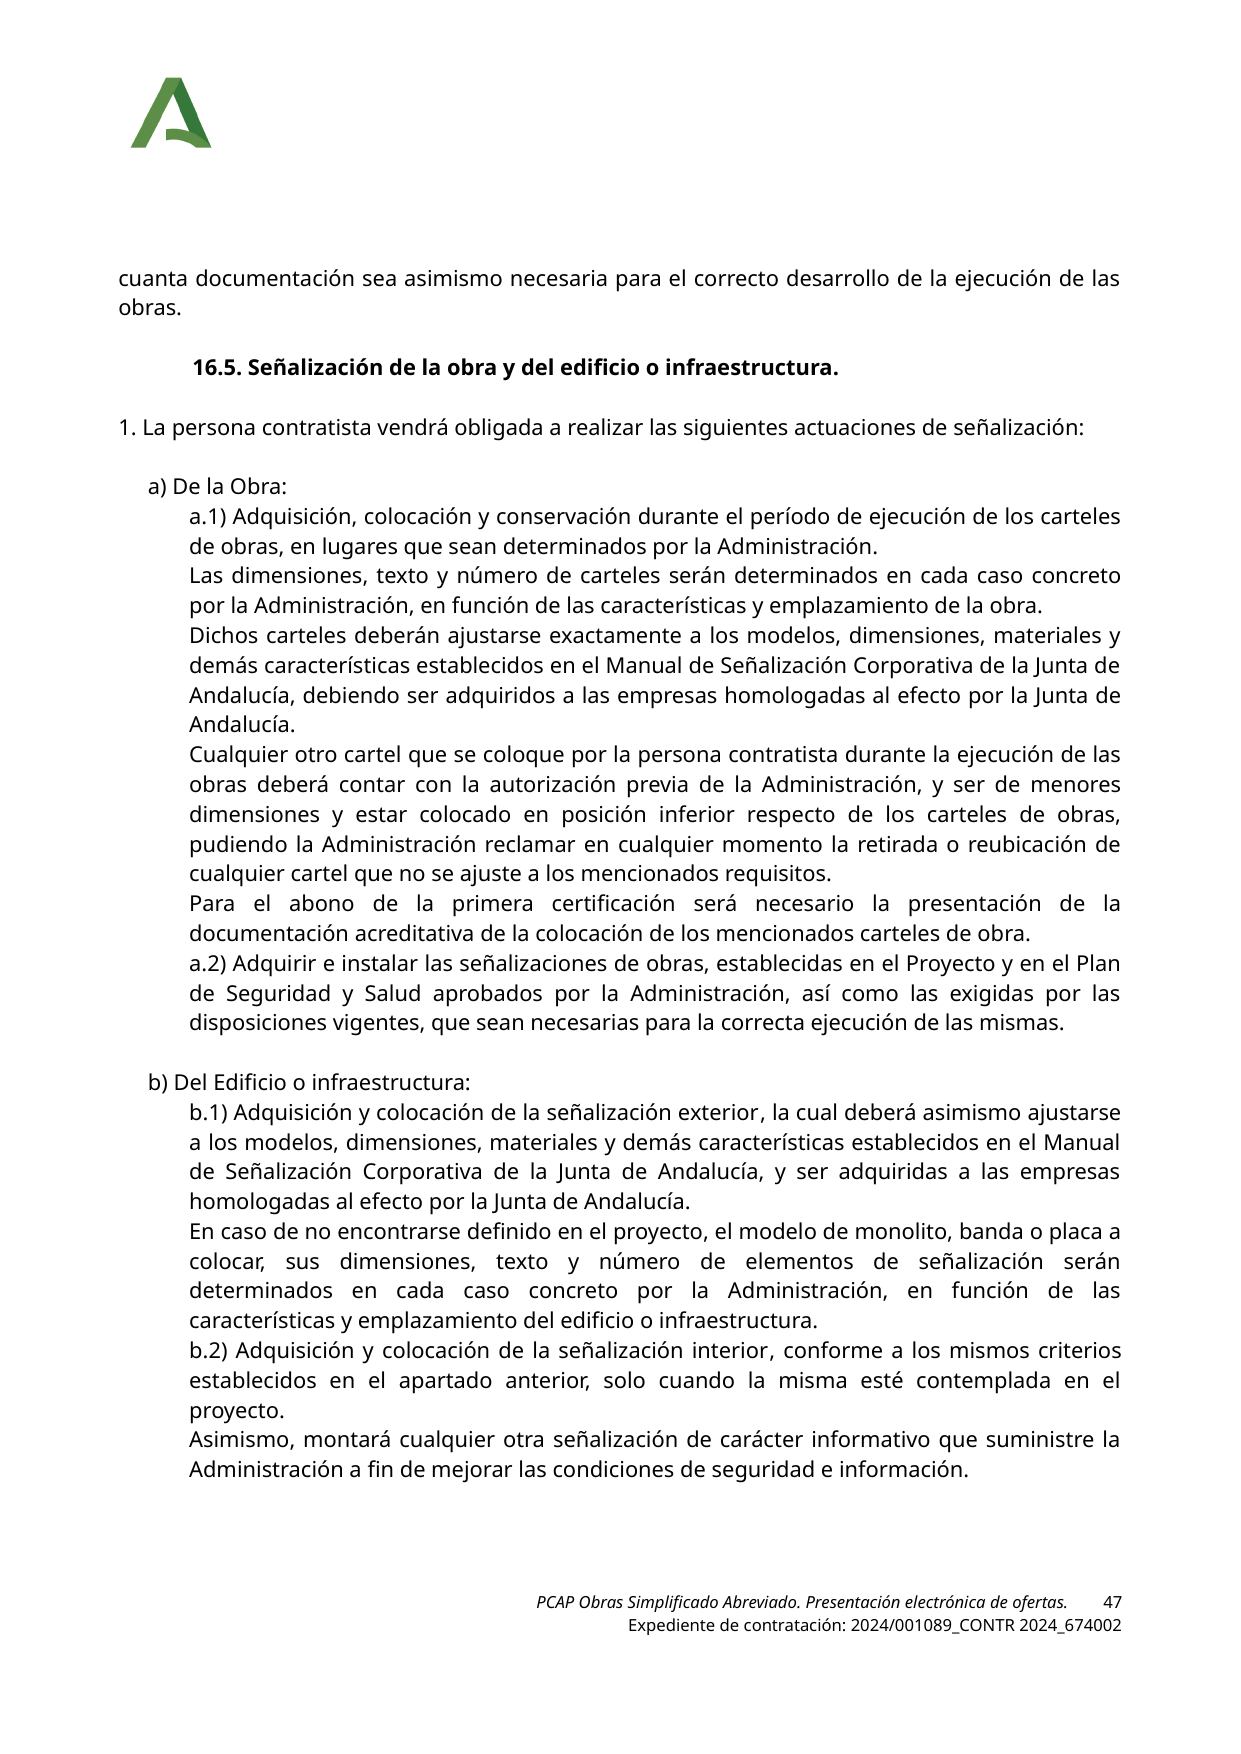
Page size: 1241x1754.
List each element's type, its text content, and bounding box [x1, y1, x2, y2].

text cuanta documentación sea asimismo necesaria para el correcto desarrollo de la ejecución de las obras. [118, 262, 1122, 322]
text a) De la Obra: [148, 471, 1122, 501]
picture [127, 73, 216, 152]
text Asimismo, montará cualquier otra señalización de carácter informativo que suministre la Administración a fin de mejorar las condiciones de seguridad e información. [189, 1424, 1122, 1484]
text Para el abono de la primera certificación será necesario la presentación de la documentación acreditativa de la colocación de los mencionados carteles de obra. [189, 888, 1122, 948]
text b.1) Adquisición y colocación de la señalización exterior, la cual deberá asimismo ajustarse a los modelos, dimensiones, materiales y demás características establecidos en el Manual de Señalización Corporativa de la Junta de Andalucía, y ser adquiridas a las empresas homologadas al efecto por la Junta de Andalucía. [189, 1097, 1122, 1216]
text Cualquier otro cartel que se coloque por la persona contratista durante la ejecución de las obras deberá contar con la autorización previa de la Administración, y ser de menores dimensiones y estar colocado en posición inferior respecto de los carteles de obras, pudiendo la Administración reclamar en cualquier momento la retirada o reubicación de cualquier cartel que no se ajuste a los mencionados requisitos. [189, 739, 1122, 888]
text Las dimensiones, texto y número de carteles serán determinados en cada caso concreto por la Administración, en función de las características y emplazamiento de la obra. [189, 560, 1122, 620]
text En caso de no encontrarse definido en el proyecto, el modelo de monolito, banda o placa a colocar, sus dimensiones, texto y número de elementos de señalización serán determinados en cada caso concreto por la Administración, en función de las características y emplazamiento del edificio o infraestructura. [189, 1216, 1122, 1335]
text b.2) Adquisición y colocación de la señalización interior, conforme a los mismos criterios establecidos en el apartado anterior, solo cuando la misma esté contemplada en el proyecto. [189, 1335, 1122, 1424]
text a.2) Adquirir e instalar las señalizaciones de obras, establecidas en el Proyecto y en el Plan de Seguridad y Salud aprobados por la Administración, así como las exigidas por las disposiciones vigentes, que sean necesarias para la correcta ejecución de las mismas. [189, 948, 1122, 1037]
text 1. La persona contratista vendrá obligada a realizar las siguientes actuaciones de señalización: [118, 411, 1122, 441]
text Dichos carteles deberán ajustarse exactamente a los modelos, dimensiones, materiales y demás características establecidos en el Manual de Señalización Corporativa de la Junta de Andalucía, debiendo ser adquiridos a las empresas homologadas al efecto por la Junta de Andalucía. [189, 620, 1122, 739]
text a.1) Adquisición, colocación y conservación durante el período de ejecución de los carteles de obras, en lugares que sean determinados por la Administración. [189, 501, 1122, 560]
subtitle 16.5. Señalización de la obra y del edificio o infraestructura. [118, 352, 1122, 382]
text b) Del Edificio o infraestructura: [148, 1067, 1122, 1097]
